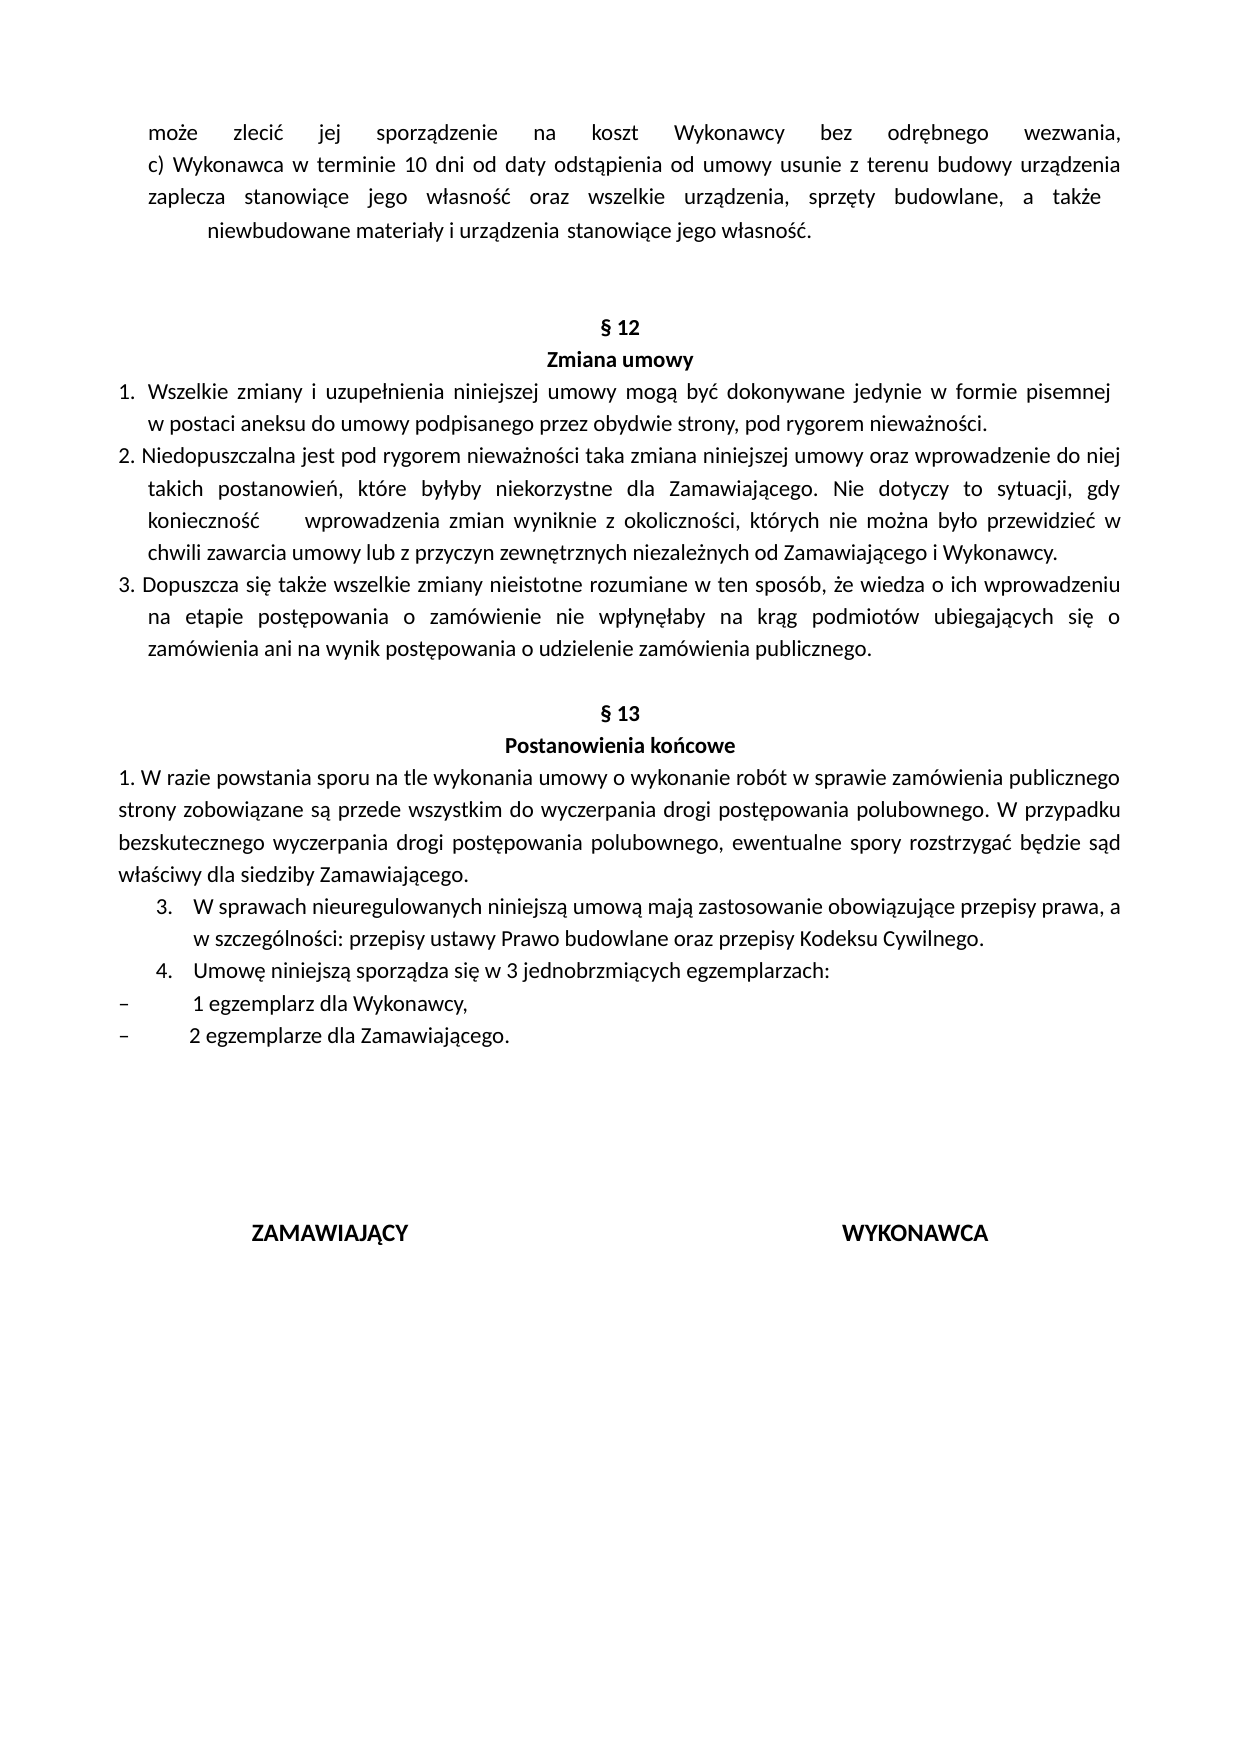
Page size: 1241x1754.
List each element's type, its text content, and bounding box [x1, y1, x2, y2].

text – 1 egzemplarz dla Wykonawcy, [118, 989, 1122, 1017]
text Postanowienia końcowe [118, 731, 1122, 759]
text może zlecić jej sporządzenie na koszt Wykonawcy bez odrębnego wezwania, c) Wykonawca w terminie 10 dni od daty odstąpienia od umowy usunie z terenu budowy urządzenia zaplecza stanowiące jego własność oraz wszelkie urządzenia, sprzęty budowlane, a także niewbudowane materiały i urządzenia stanowiące jego własność. [148, 118, 1122, 244]
text 1. W razie powstania sporu na tle wykonania umowy o wykonanie robót w sprawie zamówienia publicznego strony zobowiązane są przede wszystkim do wyczerpania drogi postępowania polubownego. W przypadku bezskutecznego wyczerpania drogi postępowania polubownego, ewentualne spory rozstrzygać będzie sąd właściwy dla siedziby Zamawiającego. [118, 763, 1122, 888]
text § 12 [118, 313, 1122, 341]
text – 2 egzemplarze dla Zamawiającego. [118, 1021, 1122, 1049]
text ZAMAWIAJĄCY WYKONAWCA [118, 1217, 1122, 1247]
text 2. Niedopuszczalna jest pod rygorem nieważności taka zmiana niniejszej umowy oraz wprowadzenie do niej takich postanowień, które byłyby niekorzystne dla Zamawiającego. Nie dotyczy to sytuacji, gdy konieczność wprowadzenia zmian wyniknie z okoliczności, których nie można było przewidzieć w chwili zawarcia umowy lub z przyczyn zewnętrznych niezależnych od Zamawiającego i Wykonawcy. [118, 441, 1122, 566]
text Zmiana umowy [118, 345, 1122, 373]
text 1. Wszelkie zmiany i uzupełnienia niniejszej umowy mogą być dokonywane jedynie w formie pisemnej w postaci aneksu do umowy podpisanego przez obydwie strony, pod rygorem nieważności. [118, 377, 1122, 437]
list W sprawach nieuregulowanych niniejszą umową mają zastosowanie obowiązujące przepisy prawa, a w szczególności: przepisy ustawy Prawo budowlane oraz przepisy Kodeksu Cywilnego. [156, 892, 1122, 952]
text § 13 [118, 699, 1122, 727]
text 3. Dopuszcza się także wszelkie zmiany nieistotne rozumiane w ten sposób, że wiedza o ich wprowadzeniu na etapie postępowania o zamówienie nie wpłynęłaby na krąg podmiotów ubiegających się o zamówienia ani na wynik postępowania o udzielenie zamówienia publicznego. [118, 570, 1122, 663]
list Umowę niniejszą sporządza się w 3 jednobrzmiących egzemplarzach: [156, 956, 1122, 984]
